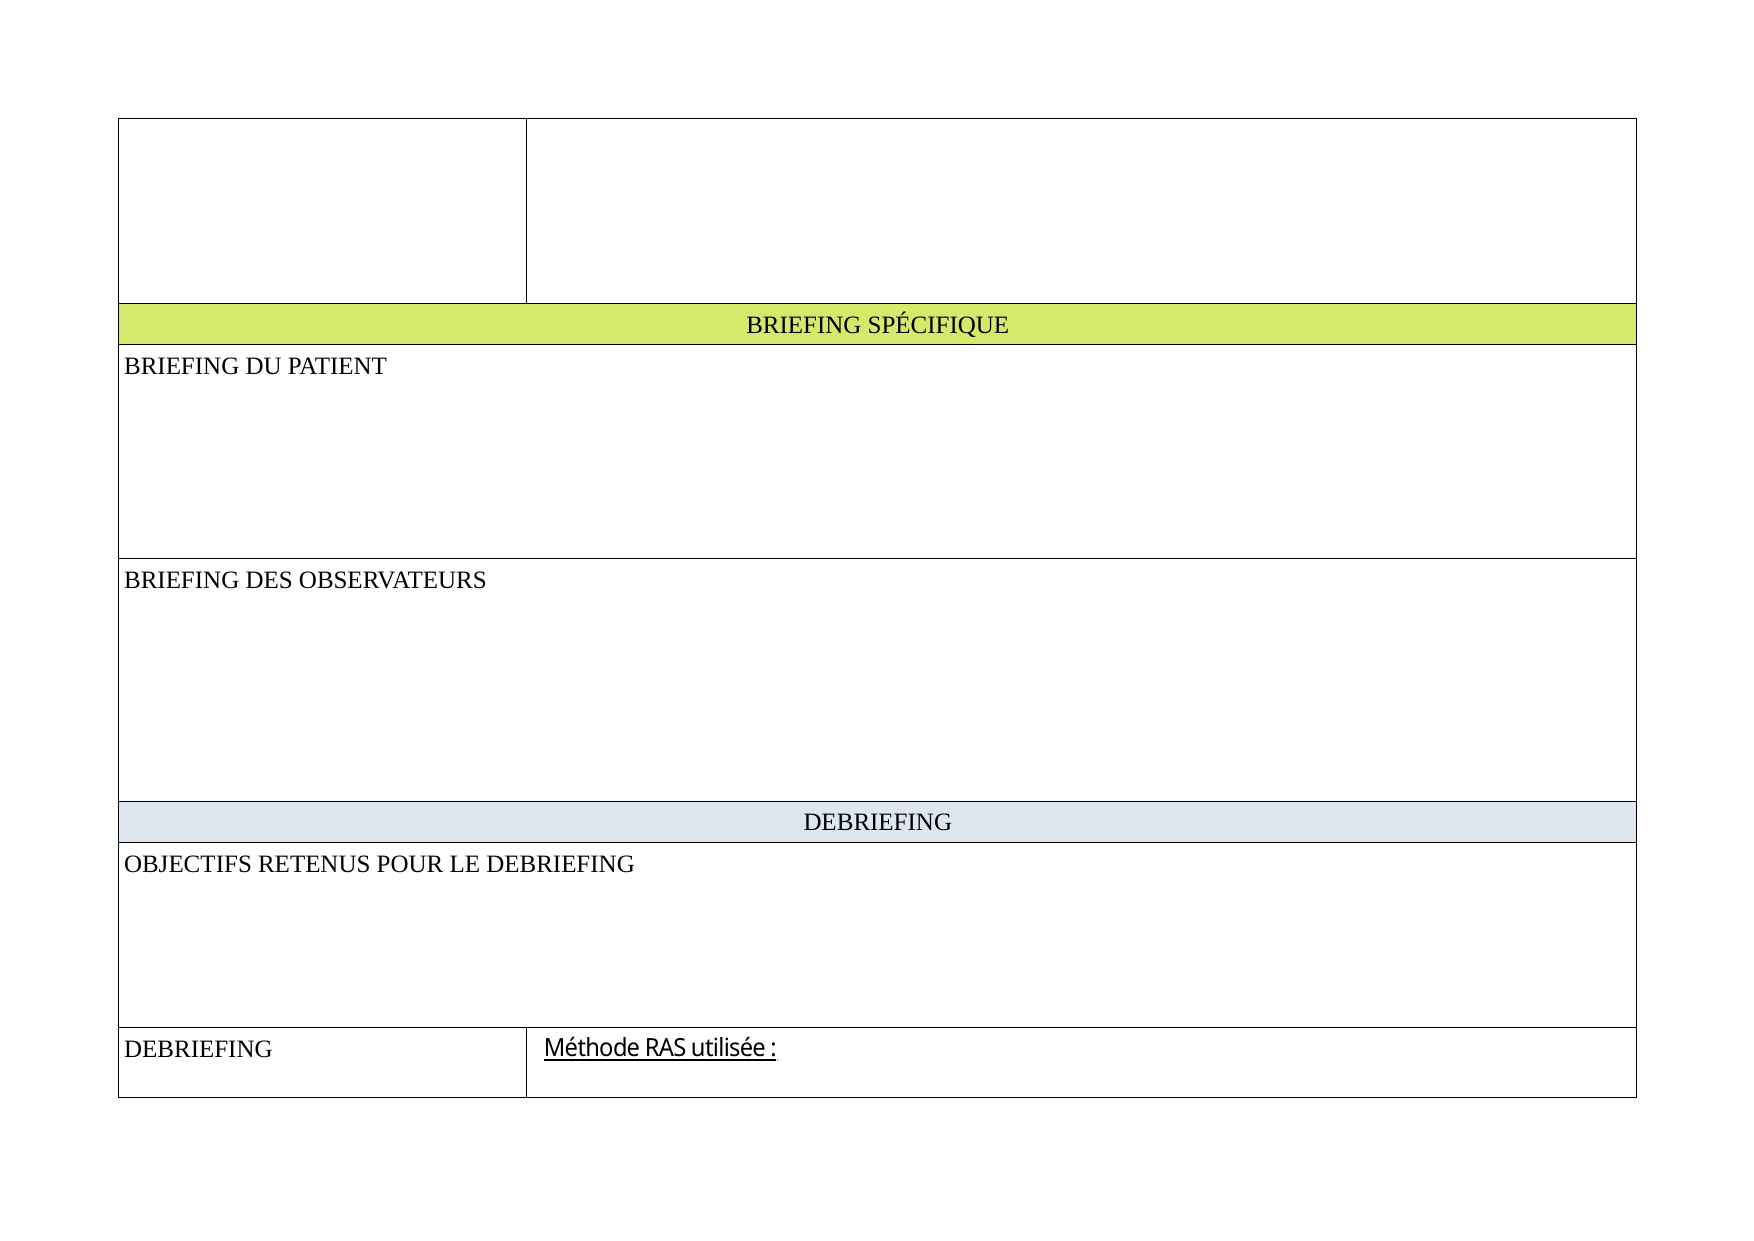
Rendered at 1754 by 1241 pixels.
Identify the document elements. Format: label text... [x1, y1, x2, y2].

table_cell DEBRIEFING [119, 1028, 526, 1097]
table_cell [527, 119, 1636, 303]
table_cell DEBRIEFING [119, 802, 1636, 842]
table_cell BRIEFING SPÉCIFIQUE [119, 304, 1636, 344]
table_cell BRIEFING DES OBSERVATEURS [119, 559, 1636, 801]
table_cell Méthode RAS utilisée : RÉACTION pour les soignants ainsi que pour le patient: comment te sens tu ? Est-ce que ça va ? Qu’est ce qui t’as paru difficile ? Facile ? ANALYSE : on tente d’analyser ce qui s’est passé ? SYNTHÈSE : qu’en tires t- on comme conclusion ? retour sur les bonnes pratiques (fiche technique Co construite) [527, 1028, 1636, 1097]
table_cell OBJECTIFS RETENUS POUR LE DEBRIEFING [119, 843, 1636, 1027]
table_cell [119, 119, 526, 303]
table_cell BRIEFING DU PATIENT [119, 345, 1636, 558]
